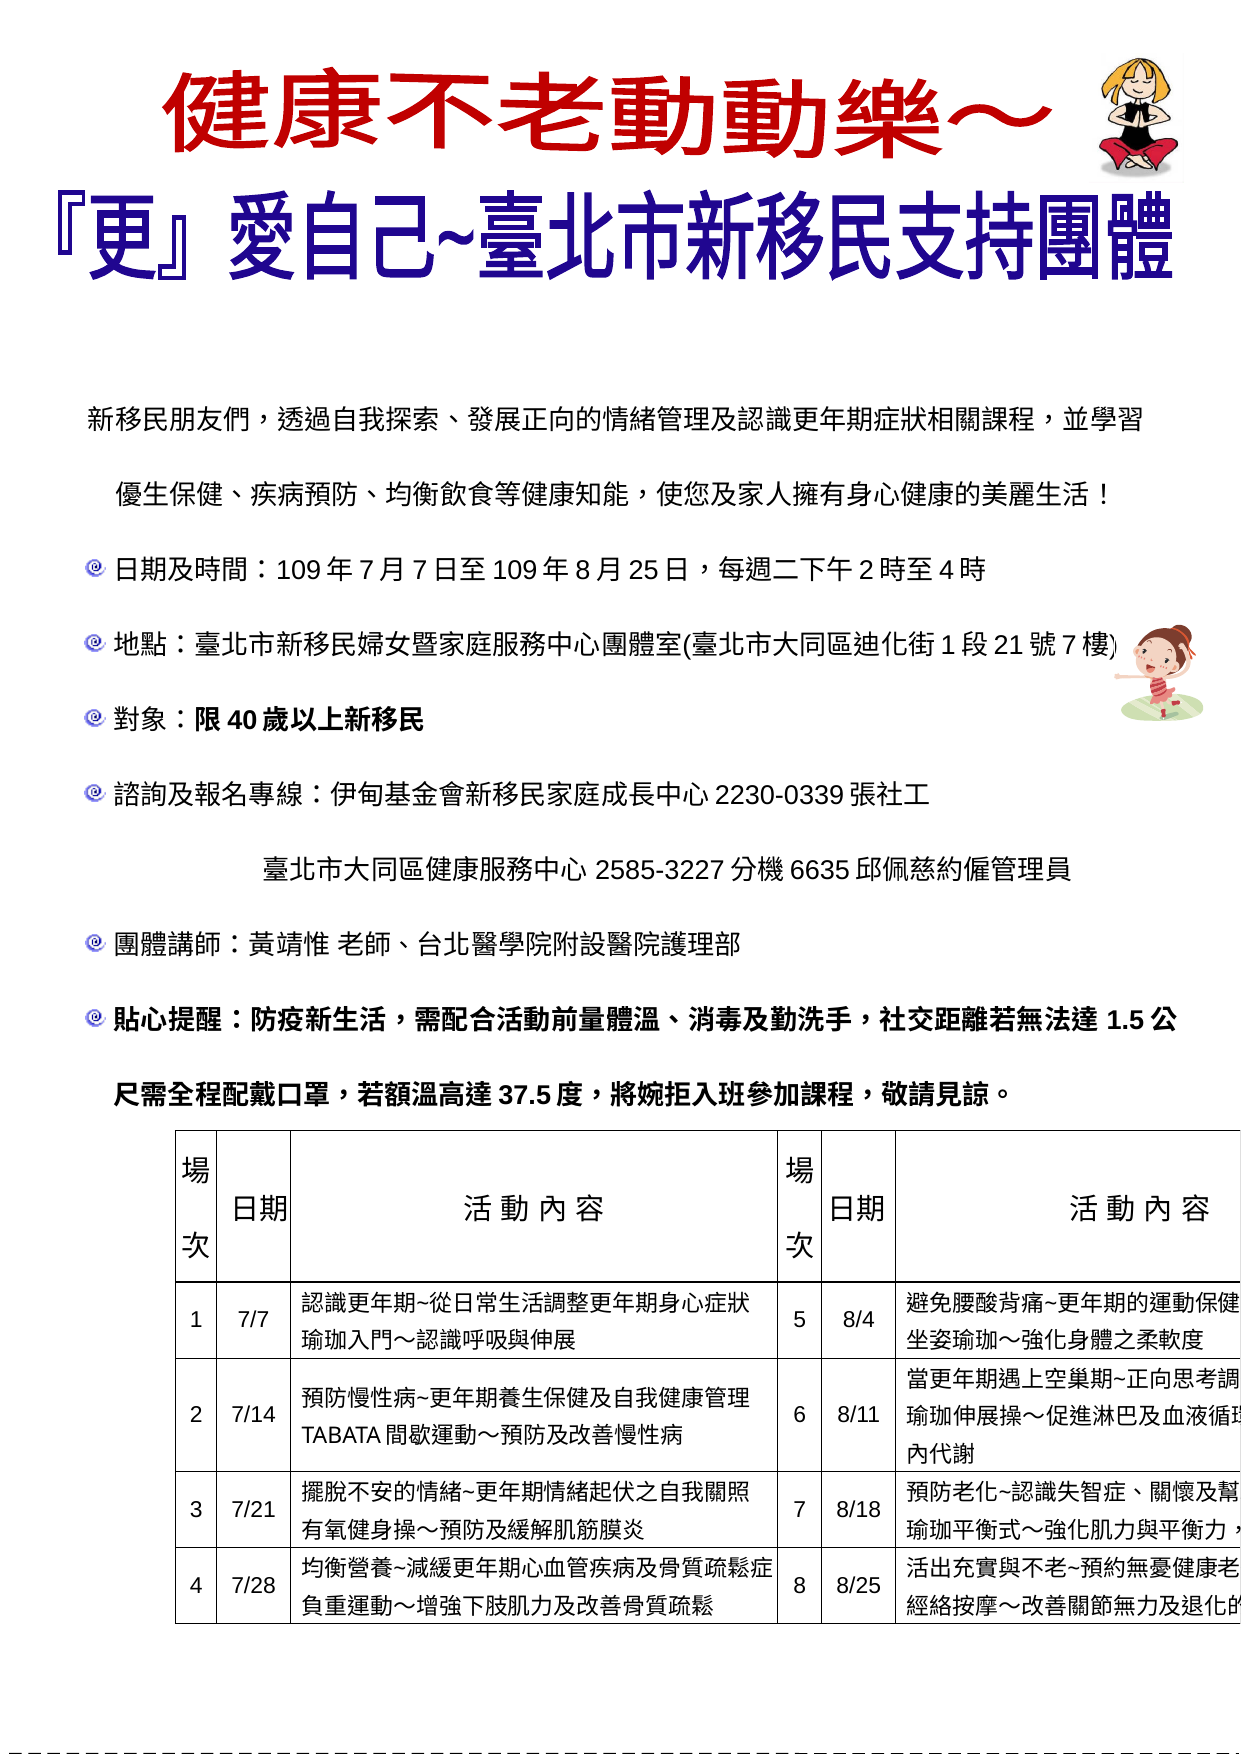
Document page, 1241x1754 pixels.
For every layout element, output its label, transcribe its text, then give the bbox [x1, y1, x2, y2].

table_header 場次 [778, 1131, 821, 1281]
picture [84, 784, 106, 802]
list 諮詢及報名專線：伊甸基金會新移民家庭成長中心2230-0339張社工 [84, 755, 1177, 830]
picture [84, 634, 106, 652]
table_header 日期 [217, 1131, 290, 1281]
table_cell 8/4 [822, 1283, 895, 1357]
table_cell 1 [176, 1283, 216, 1357]
picture [85, 559, 106, 577]
table_cell 6 [778, 1359, 821, 1471]
table_cell 擺脫不安的情緒~更年期情緒起伏之自我關照 有氧健身操～預防及緩解肌筋膜炎 [291, 1472, 777, 1547]
list 貼心提醒：防疫新生活，需配合活動前量體溫、消毒及勤洗手，社交距離若無法達1.5公尺需全程配戴口罩，若額溫高達37.5度，將婉拒入班參加課程，敬請見諒。 [84, 980, 1177, 1130]
list 對象：限40歲以上新移民 [84, 680, 1177, 755]
table_cell 均衡營養~減緩更年期心血管疾病及骨質疏鬆症 負重運動～增強下肢肌力及改善骨質疏鬆 [291, 1548, 777, 1623]
table_cell 7/28 [217, 1548, 290, 1623]
picture [84, 709, 106, 727]
table_cell 2 [176, 1359, 216, 1471]
picture [85, 934, 106, 952]
table_cell 3 [176, 1472, 216, 1547]
table_header 場次 [176, 1131, 216, 1281]
picture [85, 1009, 106, 1027]
list 團體講師：黃靖惟 老師、台北醫學院附設醫院護理部 [84, 905, 1177, 980]
table_cell 8 [778, 1548, 821, 1623]
table_cell 5 [778, 1283, 821, 1357]
table_header 活 動 內 容 [291, 1131, 777, 1281]
table_cell 7/14 [217, 1359, 290, 1471]
table_cell 當更年期遇上空巢期~正向思考調整新生活 瑜珈伸展操～促進淋巴及血液循環，以增強體內代謝 [896, 1359, 1240, 1471]
table_header 日期 [822, 1131, 895, 1281]
table_cell 活出充實與不老~預約無憂健康老後生活 經絡按摩～改善關節無力及退化的不適感 [896, 1548, 1240, 1623]
table_cell 預防慢性病~更年期養生保健及自我健康管理 TABATA間歇運動～預防及改善慢性病 [291, 1359, 777, 1471]
text 臺北市大同區健康服務中心 2585-3227分機6635邱佩慈約僱管理員 [187, 830, 1177, 905]
table_cell 預防老化~認識失智症、關懷及幫助失智症長輩 瑜珈平衡式～強化肌力與平衡力，避免跌倒 [896, 1472, 1240, 1547]
table_cell 7/7 [217, 1283, 290, 1357]
table_cell 8/11 [822, 1359, 895, 1471]
table_cell 8/25 [822, 1548, 895, 1623]
list 日期及時間：109年7月7日至109年8月25日，每週二下午2時至4時 [84, 530, 1177, 605]
table_cell 4 [176, 1548, 216, 1623]
text 新移民朋友們，透過自我探索、發展正向的情緒管理及認識更年期症狀相關課程，並學習優生保健、疾病預防、均衡飲食等健康知能，使您及家人擁有身心健康的美麗生活！ [84, 380, 1147, 530]
table_cell 避免腰酸背痛~更年期的運動保健 坐姿瑜珈～強化身體之柔軟度 [896, 1283, 1240, 1357]
table_header 活 動 內 容 [896, 1131, 1240, 1281]
picture [1088, 53, 1184, 183]
list 地點：臺北市新移民婦女暨家庭服務中心團體室(臺北市大同區迪化街1段21號7樓) [84, 605, 1177, 680]
table_cell 8/18 [822, 1472, 895, 1547]
table_cell 7/21 [217, 1472, 290, 1547]
table_cell 7 [778, 1472, 821, 1547]
table_cell 認識更年期~從日常生活調整更年期身心症狀 瑜珈入門～認識呼吸與伸展 [291, 1283, 777, 1357]
